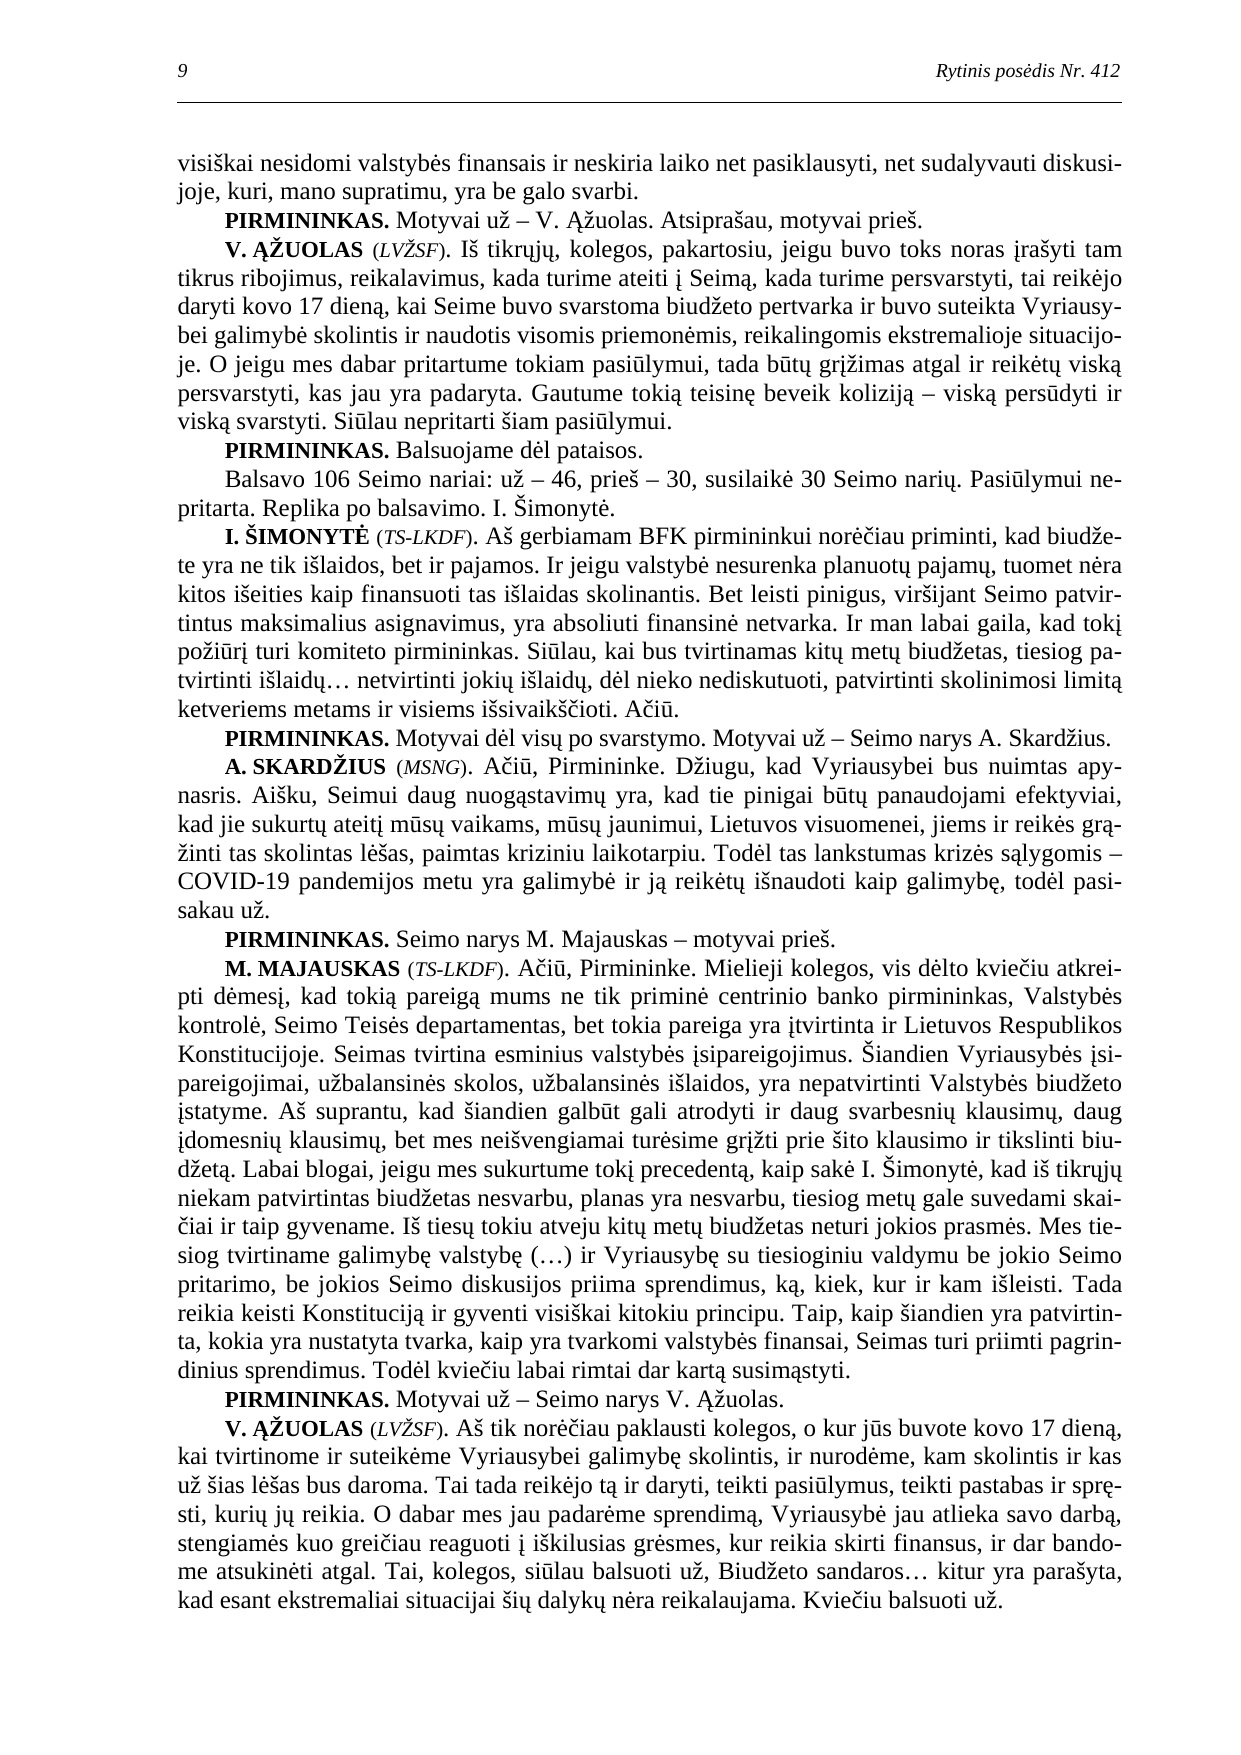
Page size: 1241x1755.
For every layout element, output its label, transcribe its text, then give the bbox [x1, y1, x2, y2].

text A. SKARDŽIUS (MSNG). Ačiū, Pir­mi­nin­ke. Džiu­gu, kad Vy­riau­sy­bei bus nuim­tas apy­nasris. Aiš­ku, Sei­mui daug nuo­gąs­ta­vi­mų yra, kad tie pi­ni­gai bū­tų pa­nau­do­ja­mi efek­ty­viai, kad jie su­kur­tų at­ei­tį mū­sų vai­kams, mū­sų jau­ni­mui, Lie­tu­vos vi­suo­me­nei, jiems ir rei­kės grą­žin­ti tas sko­lin­tas lė­šas, pa­im­tas kri­zi­niu lai­ko­tar­piu. To­dėl tas lanks­tu­mas kri­zės są­ly­go­mis – COVID-19 pan­de­mi­jos me­tu yra ga­li­my­bė ir ją rei­kė­tų iš­nau­do­ti kaip ga­li­my­bę, to­dėl pa­si­sakau už. [177, 751, 1122, 924]
text PIRMININKAS. Sei­mo na­rys M. Ma­jaus­kas – mo­ty­vai prieš. [177, 924, 1122, 953]
text PIRMININKAS. Mo­ty­vai dėl vi­sų po svars­ty­mo. Mo­ty­vai už – Sei­mo na­rys A. Skar­džius. [177, 723, 1122, 751]
text V. ĄŽUOLAS (LVŽSF). Iš tik­rų­jų, ko­le­gos, pa­kar­to­siu, jei­gu bu­vo toks no­ras įra­šy­ti tam tik­rus ri­bo­ji­mus, rei­ka­la­vi­mus, ka­da tu­ri­me at­ei­ti į Sei­mą, ka­da tu­ri­me per­svars­ty­ti, tai rei­kė­jo da­ry­ti ko­vo 17 die­ną, kai Sei­me bu­vo svars­to­ma biu­dže­to per­tvar­ka ir bu­vo su­teik­ta Vy­riau­sy­bei ga­li­my­bė sko­lin­tis ir nau­do­tis vi­so­mis prie­mo­nė­mis, rei­ka­lin­go­mis eks­tre­ma­lio­je si­tu­a­ci­jo­je. O jei­gu mes da­bar pri­tar­tu­me to­kiam pa­siū­ly­mui, ta­da bū­tų grį­ži­mas at­gal ir rei­kė­tų vis­ką per­svars­ty­ti, kas jau yra pa­da­ry­ta. Gau­tu­me to­kią tei­si­nę be­veik ko­li­zi­ją – vis­ką persūdyti ir vis­ką svars­ty­ti. Siū­lau ne­pri­tar­ti šiam pa­siū­ly­mui. [177, 234, 1122, 435]
text PIRMININKAS. Bal­suo­ja­me dėl pa­tai­sos. [177, 435, 1122, 464]
text PIRMININKAS. Mo­ty­vai už – V. Ąžuo­las. At­si­pra­šau, mo­ty­vai prieš. [177, 205, 1122, 234]
text vi­siš­kai ne­si­do­mi vals­ty­bės fi­nan­sais ir ne­ski­ria lai­ko net pa­si­klau­sy­ti, net su­da­ly­vau­ti dis­ku­si­jo­je, ku­ri, ma­no su­pra­ti­mu, yra be ga­lo svar­bi. [177, 148, 1122, 205]
text M. MAJAUSKAS (TS-LKDF). Ačiū, Pir­mi­nin­ke. Mie­lie­ji ko­le­gos, vis dėl­to kvie­čiu at­krei­p­ti dė­me­sį, kad to­kią pa­rei­gą mums ne tik pri­mi­nė cen­tri­nio ban­ko pir­mi­nin­kas, Vals­ty­bės kon­tro­lė, Sei­mo Tei­sės de­par­ta­men­tas, bet to­kia pa­rei­ga yra įtvir­tin­ta ir Lie­tu­vos Res­pub­li­kos Kon­sti­tu­ci­jo­je. Sei­mas tvir­ti­na es­mi­nius vals­ty­bės įsi­pa­rei­go­ji­mus. Šian­dien Vy­riau­sy­bės įsi­pa­rei­go­ji­mai, už­ba­lan­si­nės sko­los, už­ba­lan­si­nės iš­lai­dos, yra ne­pa­tvir­tin­ti Vals­ty­bės biu­dže­to įsta­ty­me. Aš su­pran­tu, kad šian­dien gal­būt ga­li at­ro­dy­ti ir daug svar­bes­nių klau­si­mų, daug įdo­mes­nių klau­si­mų, bet mes ne­iš­ven­gia­mai tu­rė­si­me grįž­ti prie ši­to klau­si­mo ir tiks­lin­ti biu­dže­tą. La­bai blo­gai, jei­gu mes su­kur­tu­me to­kį pre­ce­den­tą, kaip sa­kė I. Ši­mo­ny­tė, kad iš tik­rų­jų nie­kam pa­tvir­tin­tas biu­dže­tas ne­svar­bu, pla­nas yra ne­svar­bu, tie­siog me­tų ga­le su­ve­da­mi skai­čiai ir taip gy­ve­na­me. Iš tie­sų to­kiu at­ve­ju ki­tų me­tų biu­dže­tas ne­tu­ri jo­kios pras­mės. Mes tie­siog tvir­ti­na­me ga­li­my­bę vals­ty­bę (…) ir Vy­riau­sy­bę su tie­sio­gi­niu val­dy­mu be jo­kio Sei­mo pri­ta­ri­mo, be jo­kios Sei­mo dis­ku­si­jos pri­ima spren­di­mus, ką, kiek, kur ir kam iš­leis­ti. Ta­da rei­kia keis­ti Kon­sti­tu­ci­ją ir gy­ven­ti vi­siš­kai ki­to­kiu prin­ci­pu. Taip, kaip šian­dien yra pa­tvir­tin­ta, ko­kia yra nu­sta­ty­ta tvar­ka, kaip yra tvar­ko­mi vals­ty­bės fi­nan­sai, Sei­mas tu­ri pri­im­ti pa­grin­di­nius spren­di­mus. To­dėl kvie­čiu la­bai rim­tai dar kar­tą su­si­mąs­ty­ti. [177, 953, 1122, 1384]
text I. ŠIMONYTĖ (TS-LKDF). Aš ger­bia­mam BFK pir­mi­nin­kui no­rė­čiau pri­min­ti, kad biu­dže­te yra ne tik iš­lai­dos, bet ir pa­ja­mos. Ir jei­gu vals­ty­bė ne­su­ren­ka pla­nuo­tų pa­ja­mų, tuo­met nė­ra ki­tos iš­ei­ties kaip fi­nan­suo­ti tas iš­lai­das sko­li­nan­tis. Bet leis­ti pi­ni­gus, vir­ši­jant Sei­mo pa­tvir­tin­tus mak­si­ma­lius asig­na­vi­mus, yra ab­so­liu­ti fi­nan­si­nė ne­tvar­ka. Ir man la­bai gai­la, kad to­kį po­žiū­rį tu­ri ko­mi­te­to pir­mi­nin­kas. Siū­lau, kai bus tvir­ti­na­mas ki­tų me­tų biu­dže­tas, tie­siog pa­tvir­tin­ti iš­lai­dų… ne­tvir­tin­ti jo­kių iš­lai­dų, dėl nie­ko ne­dis­ku­tuo­ti, pa­tvir­tin­ti sko­li­ni­mo­si li­mi­tą ket­ve­riems me­tams ir vi­siems iš­si­vaikš­čio­ti. Ačiū. [177, 521, 1122, 723]
text PIRMININKAS. Mo­ty­vai už – Sei­mo na­rys V. Ąžuo­las. [177, 1384, 1122, 1413]
text V. ĄŽUOLAS (LVŽSF). Aš tik no­rė­čiau pa­klaus­ti ko­le­gos, o kur jūs bu­vo­te ko­vo 17 die­ną, kai tvir­ti­no­me ir su­tei­kė­me Vy­riau­sy­bei ga­li­my­bę sko­lin­tis, ir nu­ro­dė­me, kam sko­lin­tis ir kas už šias lė­šas bus da­ro­ma. Tai ta­da rei­kė­jo tą ir da­ry­ti, teik­ti pa­siū­ly­mus, teik­ti pa­sta­bas ir sprę­s­ti, kurių jų rei­kia. O da­bar mes jau pa­da­rė­me spren­di­mą, Vy­riau­sy­bė jau at­lie­ka sa­vo dar­bą, sten­gia­mės kuo grei­čiau re­a­guo­ti į iš­ki­lu­sias grės­mes, kur rei­kia skir­ti fi­nan­sus, ir dar ban­do­me at­su­ki­nė­ti at­gal. Tai, ko­le­gos, siū­lau bal­suo­ti už, Biu­dže­to san­da­ro­s… ki­tur yra pa­ra­šy­ta, kad esant eks­tre­ma­liai si­tu­a­ci­jai šių da­ly­kų nė­ra rei­ka­lau­ja­ma. Kvie­čiu bal­suo­ti už. [177, 1413, 1122, 1614]
text Bal­sa­vo 106 Sei­mo na­riai: už – 46, prieš – 30, su­si­lai­kė 30 Sei­mo na­rių. Pa­siū­ly­mui ne­pri­tar­ta. Re­pli­ka po bal­sa­vi­mo. I. Ši­mo­ny­tė. [177, 464, 1122, 521]
